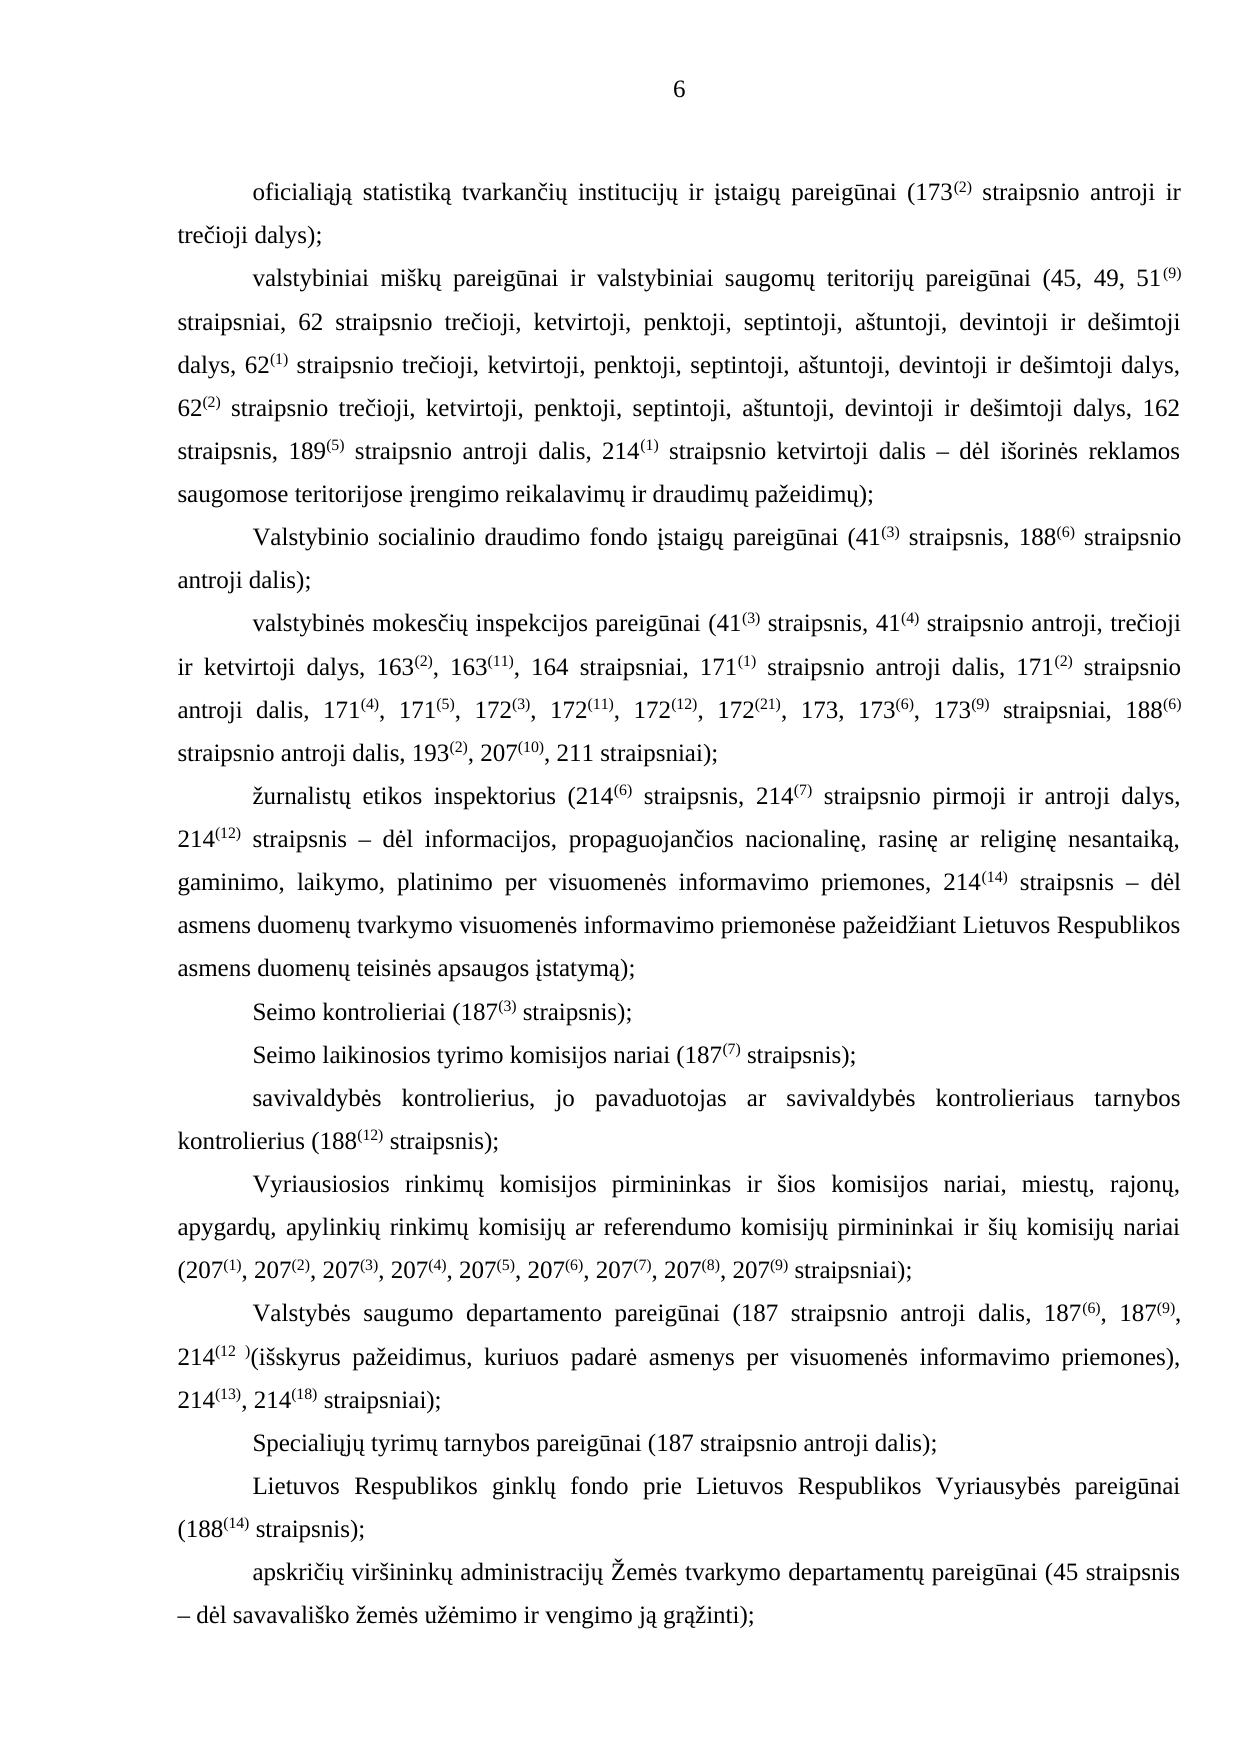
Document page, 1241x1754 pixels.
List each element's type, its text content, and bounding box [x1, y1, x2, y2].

text apskričių viršininkų administracijų Žemės tvarkymo departamentų pareigūnai (45 straipsnis – dėl savavališko žemės užėmimo ir vengimo ją grąžinti); [177, 1557, 1181, 1629]
text Specialiųjų tyrimų tarnybos pareigūnai (187 straipsnio antroji dalis); [177, 1428, 1181, 1457]
text Vyriausiosios rinkimų komisijos pirmininkas ir šios komisijos nariai, miestų, rajonų, apygardų, apylinkių rinkimų komisijų ar referendumo komisijų pirmininkai ir šių komisijų nariai (207(1), 207(2), 207(3), 207(4), 207(5), 207(6), 207(7), 207(8), 207(9) straipsniai); [177, 1169, 1181, 1284]
text Seimo laikinosios tyrimo komisijos nariai (187(7) straipsnis); [177, 1040, 1181, 1068]
text valstybiniai miškų pareigūnai ir valstybiniai saugomų teritorijų pareigūnai (45, 49, 51(9) straipsniai, 62 straipsnio trečioji, ketvirtoji, penktoji, septintoji, aštuntoji, devintoji ir dešimtoji dalys, 62(1) straipsnio trečioji, ketvirtoji, penktoji, septintoji, aštuntoji, devintoji ir dešimtoji dalys, 62(2) straipsnio trečioji, ketvirtoji, penktoji, septintoji, aštuntoji, devintoji ir dešimtoji dalys, 162 straipsnis, 189(5) straipsnio antroji dalis, 214(1) straipsnio ketvirtoji dalis – dėl išorinės reklamos saugomose teritorijose įrengimo reikalavimų ir draudimų pažeidimų); [177, 263, 1181, 508]
text oficialiąją statistiką tvarkančių institucijų ir įstaigų pareigūnai (173(2) straipsnio antroji ir trečioji dalys); [177, 177, 1181, 249]
text Valstybės saugumo departamento pareigūnai (187 straipsnio antroji dalis, 187(6), 187(9), 214(12 )(išskyrus pažeidimus, kuriuos padarė asmenys per visuomenės informavimo priemones), 214(13), 214(18) straipsniai); [177, 1298, 1181, 1413]
text Seimo kontrolieriai (187(3) straipsnis); [177, 997, 1181, 1025]
text Lietuvos Respublikos ginklų fondo prie Lietuvos Respublikos Vyriausybės pareigūnai (188(14) straipsnis); [177, 1471, 1181, 1543]
text valstybinės mokesčių inspekcijos pareigūnai (41(3) straipsnis, 41(4) straipsnio antroji, trečioji ir ketvirtoji dalys, 163(2), 163(11), 164 straipsniai, 171(1) straipsnio antroji dalis, 171(2) straipsnio antroji dalis, 171(4), 171(5), 172(3), 172(11), 172(12), 172(21), 173, 173(6), 173(9) straipsniai, 188(6) straipsnio antroji dalis, 193(2), 207(10), 211 straipsniai); [177, 608, 1181, 767]
text savivaldybės kontrolierius, jo pavaduotojas ar savivaldybės kontrolieriaus tarnybos kontrolierius (188(12) straipsnis); [177, 1083, 1181, 1155]
text žurnalistų etikos inspektorius (214(6) straipsnis, 214(7) straipsnio pirmoji ir antroji dalys, 214(12) straipsnis – dėl informacijos, propaguojančios nacionalinę, rasinę ar religinę nesantaiką, gaminimo, laikymo, platinimo per visuomenės informavimo priemones, 214(14) straipsnis – dėl asmens duomenų tvarkymo visuomenės informavimo priemonėse pažeidžiant Lietuvos Respublikos asmens duomenų teisinės apsaugos įstatymą); [177, 781, 1181, 982]
text Valstybinio socialinio draudimo fondo įstaigų pareigūnai (41(3) straipsnis, 188(6) straipsnio antroji dalis); [177, 522, 1181, 594]
